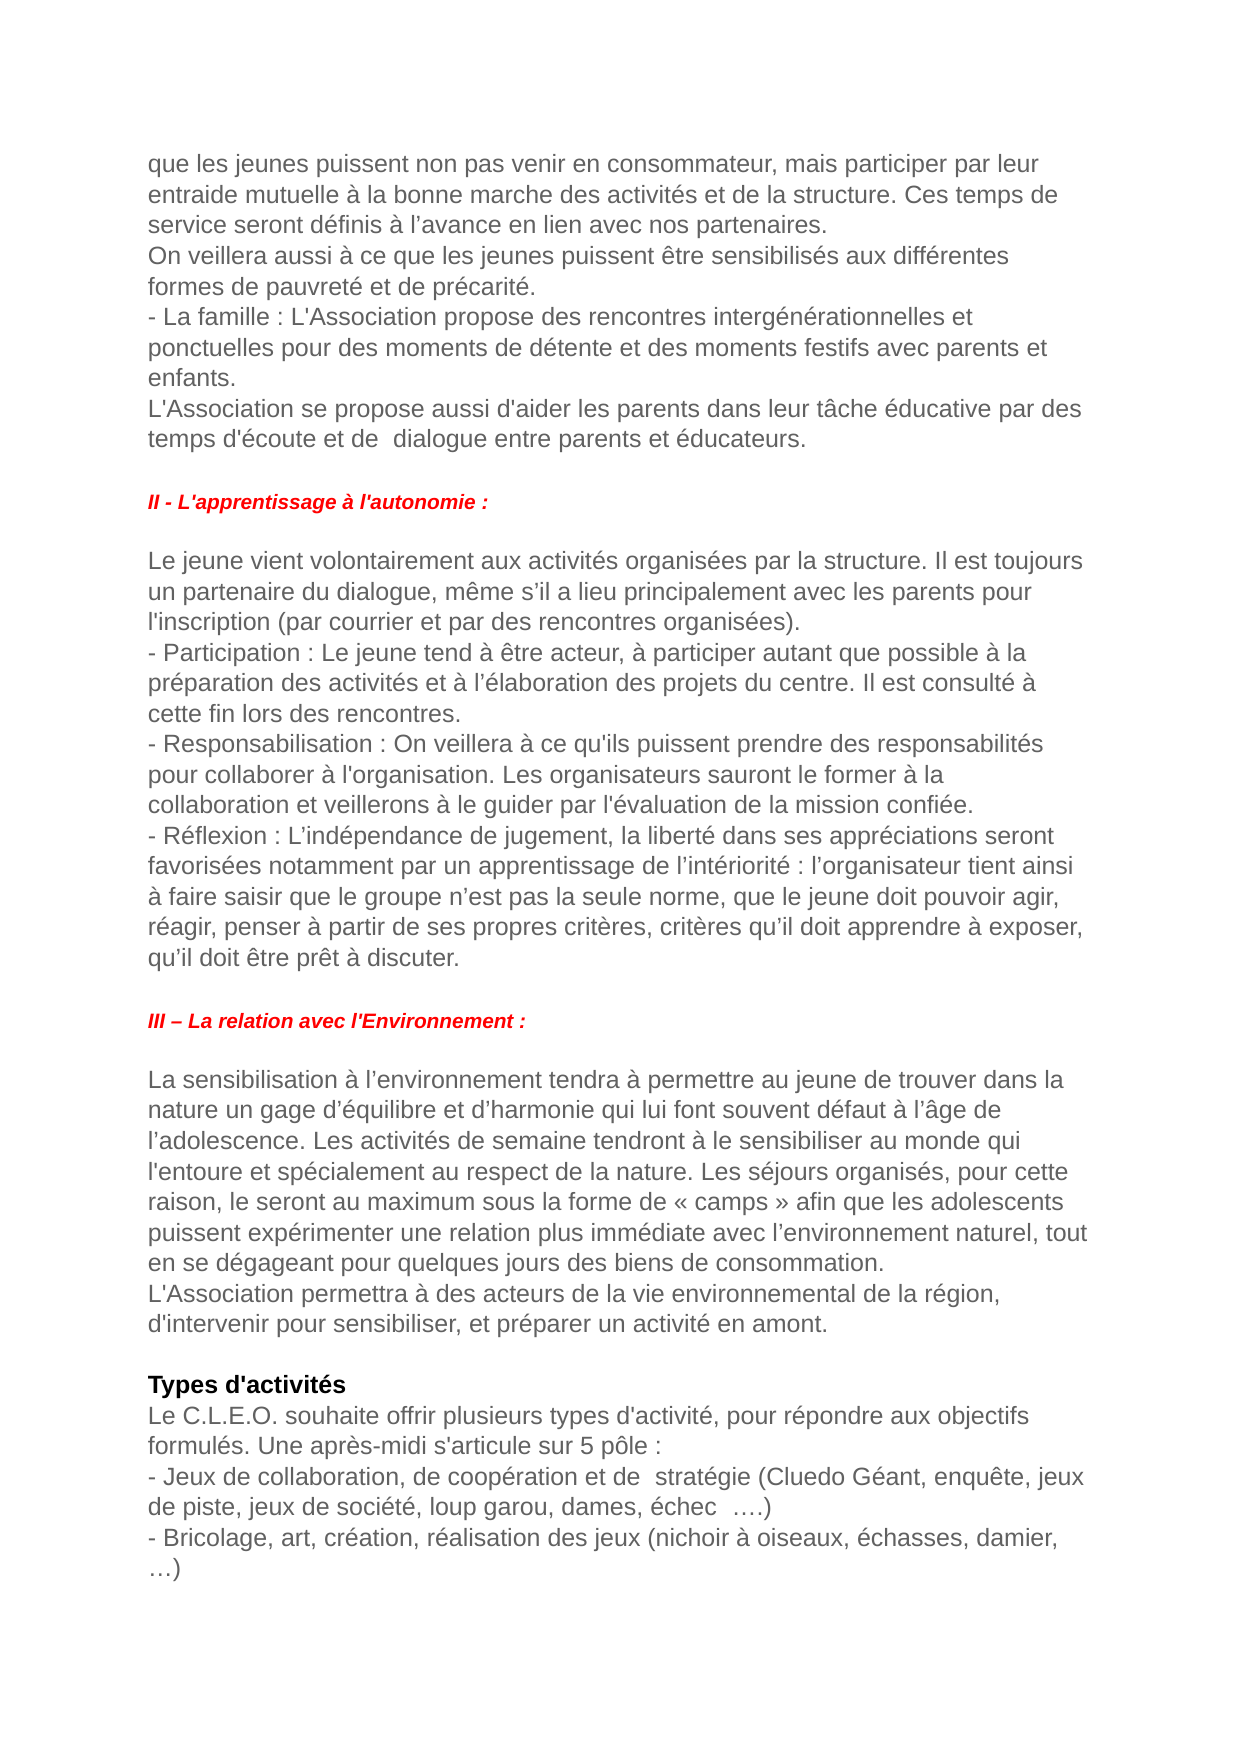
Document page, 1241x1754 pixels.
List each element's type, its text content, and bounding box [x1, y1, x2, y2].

text que les jeunes puissent non pas venir en consommateur, mais participer par leur entraide mutuelle à la bonne marche des activités et de la structure. Ces temps de service seront définis à l’avance en lien avec nos partenaires. On veillera aussi à ce que les jeunes puissent être sensibilisés aux différentes formes de pauvreté et de précarité. - La famille : L'Association propose des rencontres intergénérationnelles et ponctuelles pour des moments de détente et des moments festifs avec parents et enfants. L'Association se propose aussi d'aider les parents dans leur tâche éducative par des temps d'écoute et de dialogue entre parents et éducateurs. II - L'apprentissage à l'autonomie : Le jeune vient volontairement aux activités organisées par la structure. Il est toujours un partenaire du dialogue, même s’il a lieu principalement avec les parents pour l'inscription (par courrier et par des rencontres organisées). - Participation : Le jeune tend à être acteur, à participer autant que possible à la préparation des activités et à l’élaboration des projets du centre. Il est consulté à cette fin lors des rencontres. - Responsabilisation : On veillera à ce qu'ils puissent prendre des responsabilités pour collaborer à l'organisation. Les organisateurs sauront le former à la collaboration et veillerons à le guider par l'évaluation de la mission confiée. - Réflexion : L’indépendance de jugement, la liberté dans ses appréciations seront favorisées notamment par un apprentissage de l’intériorité : l’organisateur tient ainsi à faire saisir que le groupe n’est pas la seule norme, que le jeune doit pouvoir agir, réagir, penser à partir de ses propres critères, critères qu’il doit apprendre à exposer, qu’il doit être prêt à discuter. III – La relation avec l'Environnement : La sensibilisation à l’environnement tendra à permettre au jeune de trouver dans la nature un gage d’équilibre et d’harmonie qui lui font souvent défaut à l’âge de l’adolescence. Les activités de semaine tendront à le sensibiliser au monde qui l'entoure et spécialement au respect de la nature. Les séjours organisés, pour cette raison, le seront au maximum sous la forme de « camps » afin que les adolescents puissent expérimenter une relation plus immédiate avec l’environnement naturel, tout en se dégageant pour quelques jours des biens de consommation. L'Association permettra à des acteurs de la vie environnemental de la région, d'intervenir pour sensibiliser, et préparer un activité en amont. Types d'activités Le C.L.E.O. souhaite offrir plusieurs types d'activité, pour répondre aux objectifs formulés. Une après-midi s'articule sur 5 pôle : - Jeux de collaboration, de coopération et de stratégie (Cluedo Géant, enquête, jeux de piste, jeux de société, loup garou, dames, échec ….) - Bricolage, art, création, réalisation des jeux (nichoir à oiseaux, échasses, damier, …) [148, 148, 1093, 1582]
